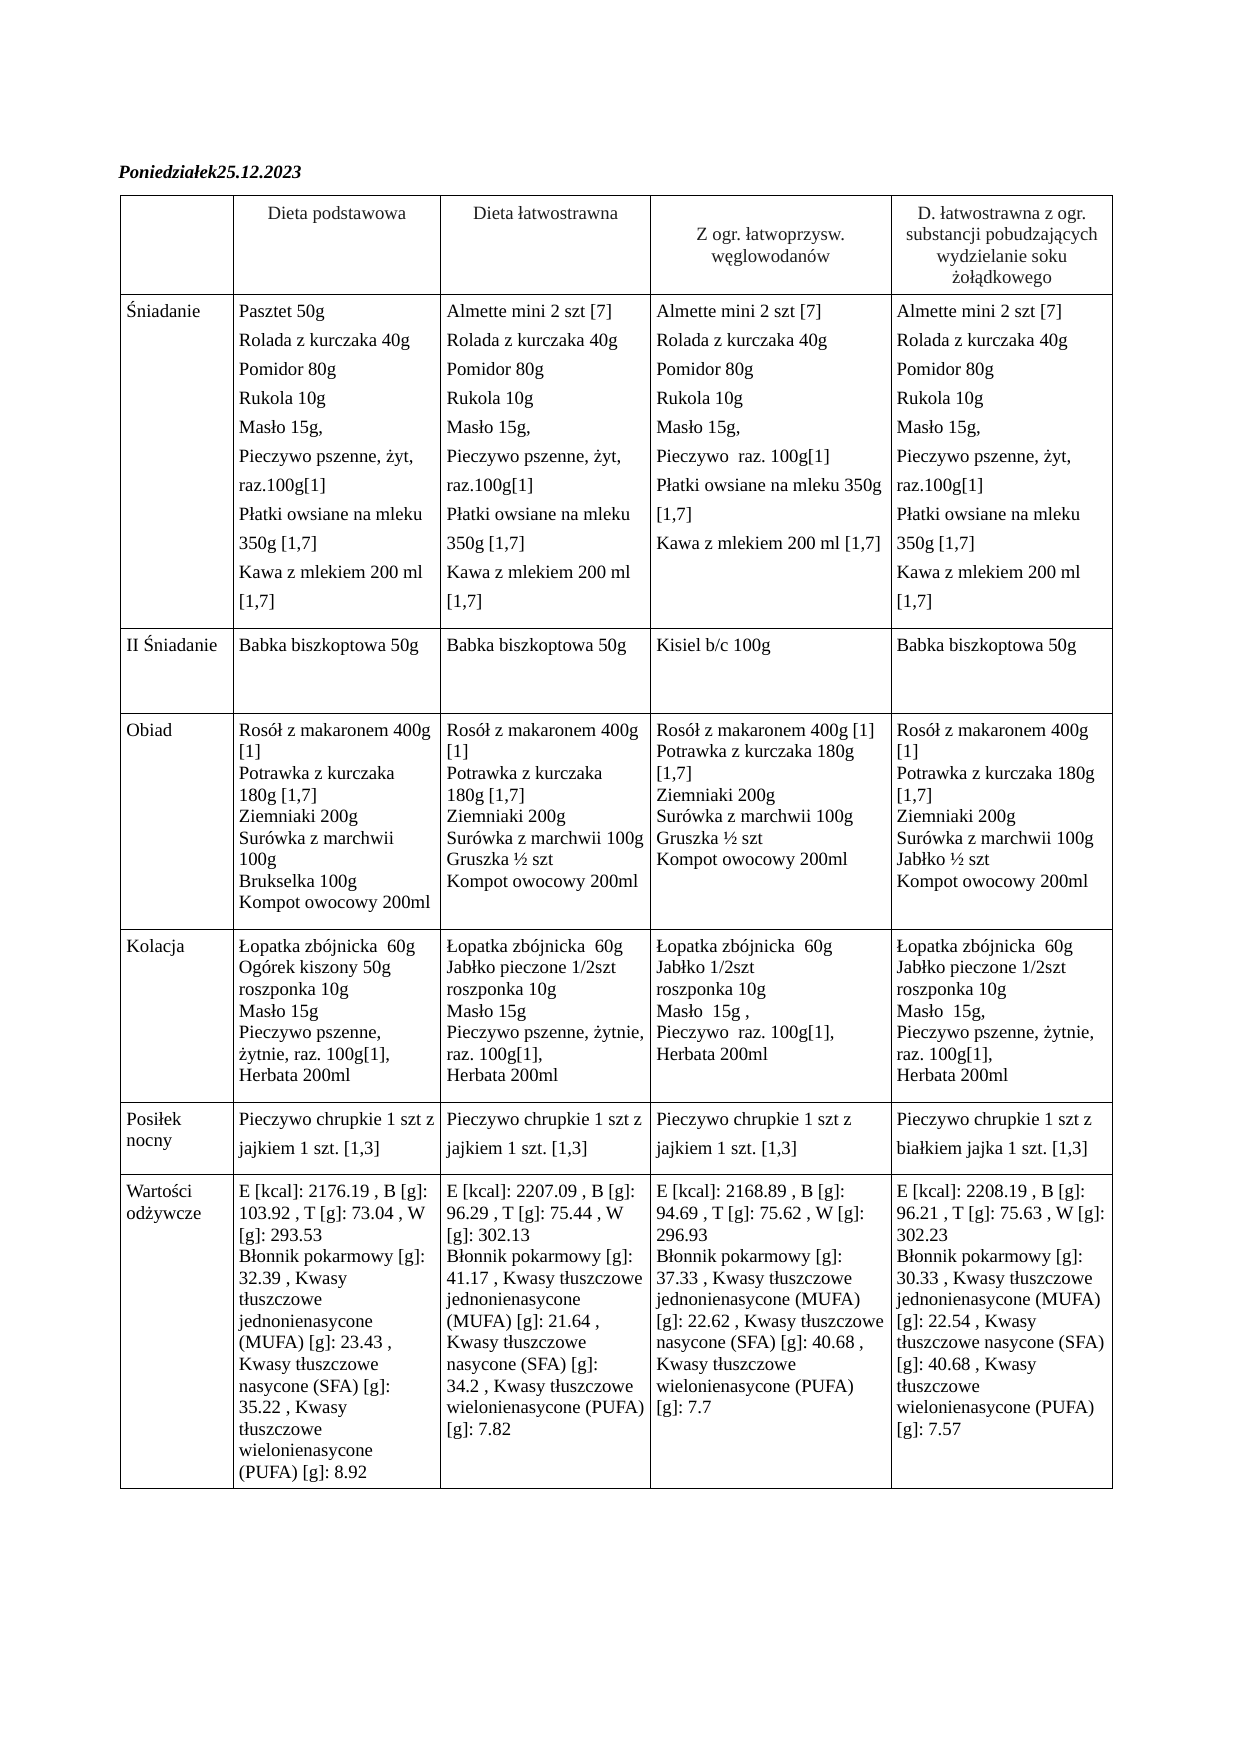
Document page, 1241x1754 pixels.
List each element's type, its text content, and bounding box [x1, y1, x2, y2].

table_cell Wartości odżywcze [121, 1175, 233, 1488]
table_cell Łopatka zbójnicka 60g Jabłko pieczone 1/2szt roszponka 10g Masło 15g Pieczywo pszenne, żytnie, raz. 100g[1], Herbata 200ml [441, 930, 650, 1102]
table_header [121, 196, 233, 293]
table_cell Pasztet 50g Rolada z kurczaka 40g Pomidor 80g Rukola 10g Masło 15g, Pieczywo pszenne, żyt, raz.100g[1] Płatki owsiane na mleku 350g [1,7] Kawa z mlekiem 200 ml [1,7] [234, 295, 440, 628]
table_cell E [kcal]: 2168.89 , B [g]: 94.69 , T [g]: 75.62 , W [g]: 296.93 Błonnik pokarmowy [g]: 37.33 , Kwasy tłuszczowe jednonienasycone (MUFA) [g]: 22.62 , Kwasy tłuszczowe nasycone (SFA) [g]: 40.68 , Kwasy tłuszczowe wielonienasycone (PUFA) [g]: 7.7 [651, 1175, 891, 1488]
table_header Z ogr. łatwoprzysw. węglowodanów [651, 196, 891, 293]
table_cell Babka biszkoptowa 50g [234, 629, 440, 713]
table_cell Śniadanie [121, 295, 233, 628]
table_cell Almette mini 2 szt [7] Rolada z kurczaka 40g Pomidor 80g Rukola 10g Masło 15g, Pieczywo pszenne, żyt, raz.100g[1] Płatki owsiane na mleku 350g [1,7] Kawa z mlekiem 200 ml [1,7] [441, 295, 650, 628]
table_cell Babka biszkoptowa 50g [892, 629, 1112, 713]
table_cell Łopatka zbójnicka 60g Jabłko 1/2szt roszponka 10g Masło 15g , Pieczywo raz. 100g[1], Herbata 200ml [651, 930, 891, 1102]
table_cell Kisiel b/c 100g [651, 629, 891, 713]
table_cell Almette mini 2 szt [7] Rolada z kurczaka 40g Pomidor 80g Rukola 10g Masło 15g, Pieczywo pszenne, żyt, raz.100g[1] Płatki owsiane na mleku 350g [1,7] Kawa z mlekiem 200 ml [1,7] [892, 295, 1112, 628]
table_cell Łopatka zbójnicka 60g Ogórek kiszony 50g roszponka 10g Masło 15g Pieczywo pszenne, żytnie, raz. 100g[1], Herbata 200ml [234, 930, 440, 1102]
table_cell Rosół z makaronem 400g [1] Potrawka z kurczaka 180g [1,7] Ziemniaki 200g Surówka z marchwii 100g Gruszka ½ szt Kompot owocowy 200ml [651, 714, 891, 929]
table_cell Łopatka zbójnicka 60g Jabłko pieczone 1/2szt roszponka 10g Masło 15g, Pieczywo pszenne, żytnie, raz. 100g[1], Herbata 200ml [892, 930, 1112, 1102]
table_cell Babka biszkoptowa 50g [441, 629, 650, 713]
table_cell Obiad [121, 714, 233, 929]
table_cell Posiłek nocny [121, 1103, 233, 1174]
table_cell II Śniadanie [121, 629, 233, 713]
table_cell Pieczywo chrupkie 1 szt z białkiem jajka 1 szt. [1,3] [892, 1103, 1112, 1174]
table_cell E [kcal]: 2176.19 , B [g]: 103.92 , T [g]: 73.04 , W [g]: 293.53 Błonnik pokarmowy [g]: 32.39 , Kwasy tłuszczowe jednonienasycone (MUFA) [g]: 23.43 , Kwasy tłuszczowe nasycone (SFA) [g]: 35.22 , Kwasy tłuszczowe wielonienasycone (PUFA) [g]: 8.92 [234, 1175, 440, 1488]
table_cell E [kcal]: 2207.09 , B [g]: 96.29 , T [g]: 75.44 , W [g]: 302.13 Błonnik pokarmowy [g]: 41.17 , Kwasy tłuszczowe jednonienasycone (MUFA) [g]: 21.64 , Kwasy tłuszczowe nasycone (SFA) [g]: 34.2 , Kwasy tłuszczowe wielonienasycone (PUFA) [g]: 7.82 [441, 1175, 650, 1488]
table_cell Rosół z makaronem 400g [1] Potrawka z kurczaka 180g [1,7] Ziemniaki 200g Surówka z marchwii 100g Jabłko ½ szt Kompot owocowy 200ml [892, 714, 1112, 929]
text Poniedziałek25.12.2023 [118, 161, 1122, 183]
table_cell Pieczywo chrupkie 1 szt z jajkiem 1 szt. [1,3] [234, 1103, 440, 1174]
table_header Dieta łatwostrawna [441, 196, 650, 293]
table_cell Kolacja [121, 930, 233, 1102]
table_header D. łatwostrawna z ogr. substancji pobudzających wydzielanie soku żołądkowego [892, 196, 1112, 293]
table_cell E [kcal]: 2208.19 , B [g]: 96.21 , T [g]: 75.63 , W [g]: 302.23 Błonnik pokarmowy [g]: 30.33 , Kwasy tłuszczowe jednonienasycone (MUFA) [g]: 22.54 , Kwasy tłuszczowe nasycone (SFA) [g]: 40.68 , Kwasy tłuszczowe wielonienasycone (PUFA) [g]: 7.57 [892, 1175, 1112, 1488]
table_header Dieta podstawowa [234, 196, 440, 293]
table_cell Rosół z makaronem 400g [1] Potrawka z kurczaka 180g [1,7] Ziemniaki 200g Surówka z marchwii 100g Gruszka ½ szt Kompot owocowy 200ml [441, 714, 650, 929]
table_cell Pieczywo chrupkie 1 szt z jajkiem 1 szt. [1,3] [651, 1103, 891, 1174]
table_cell Pieczywo chrupkie 1 szt z jajkiem 1 szt. [1,3] [441, 1103, 650, 1174]
table_cell Almette mini 2 szt [7] Rolada z kurczaka 40g Pomidor 80g Rukola 10g Masło 15g, Pieczywo raz. 100g[1] Płatki owsiane na mleku 350g [1,7] Kawa z mlekiem 200 ml [1,7] [651, 295, 891, 628]
table_cell Rosół z makaronem 400g [1] Potrawka z kurczaka 180g [1,7] Ziemniaki 200g Surówka z marchwii 100g Brukselka 100g Kompot owocowy 200ml [234, 714, 440, 929]
